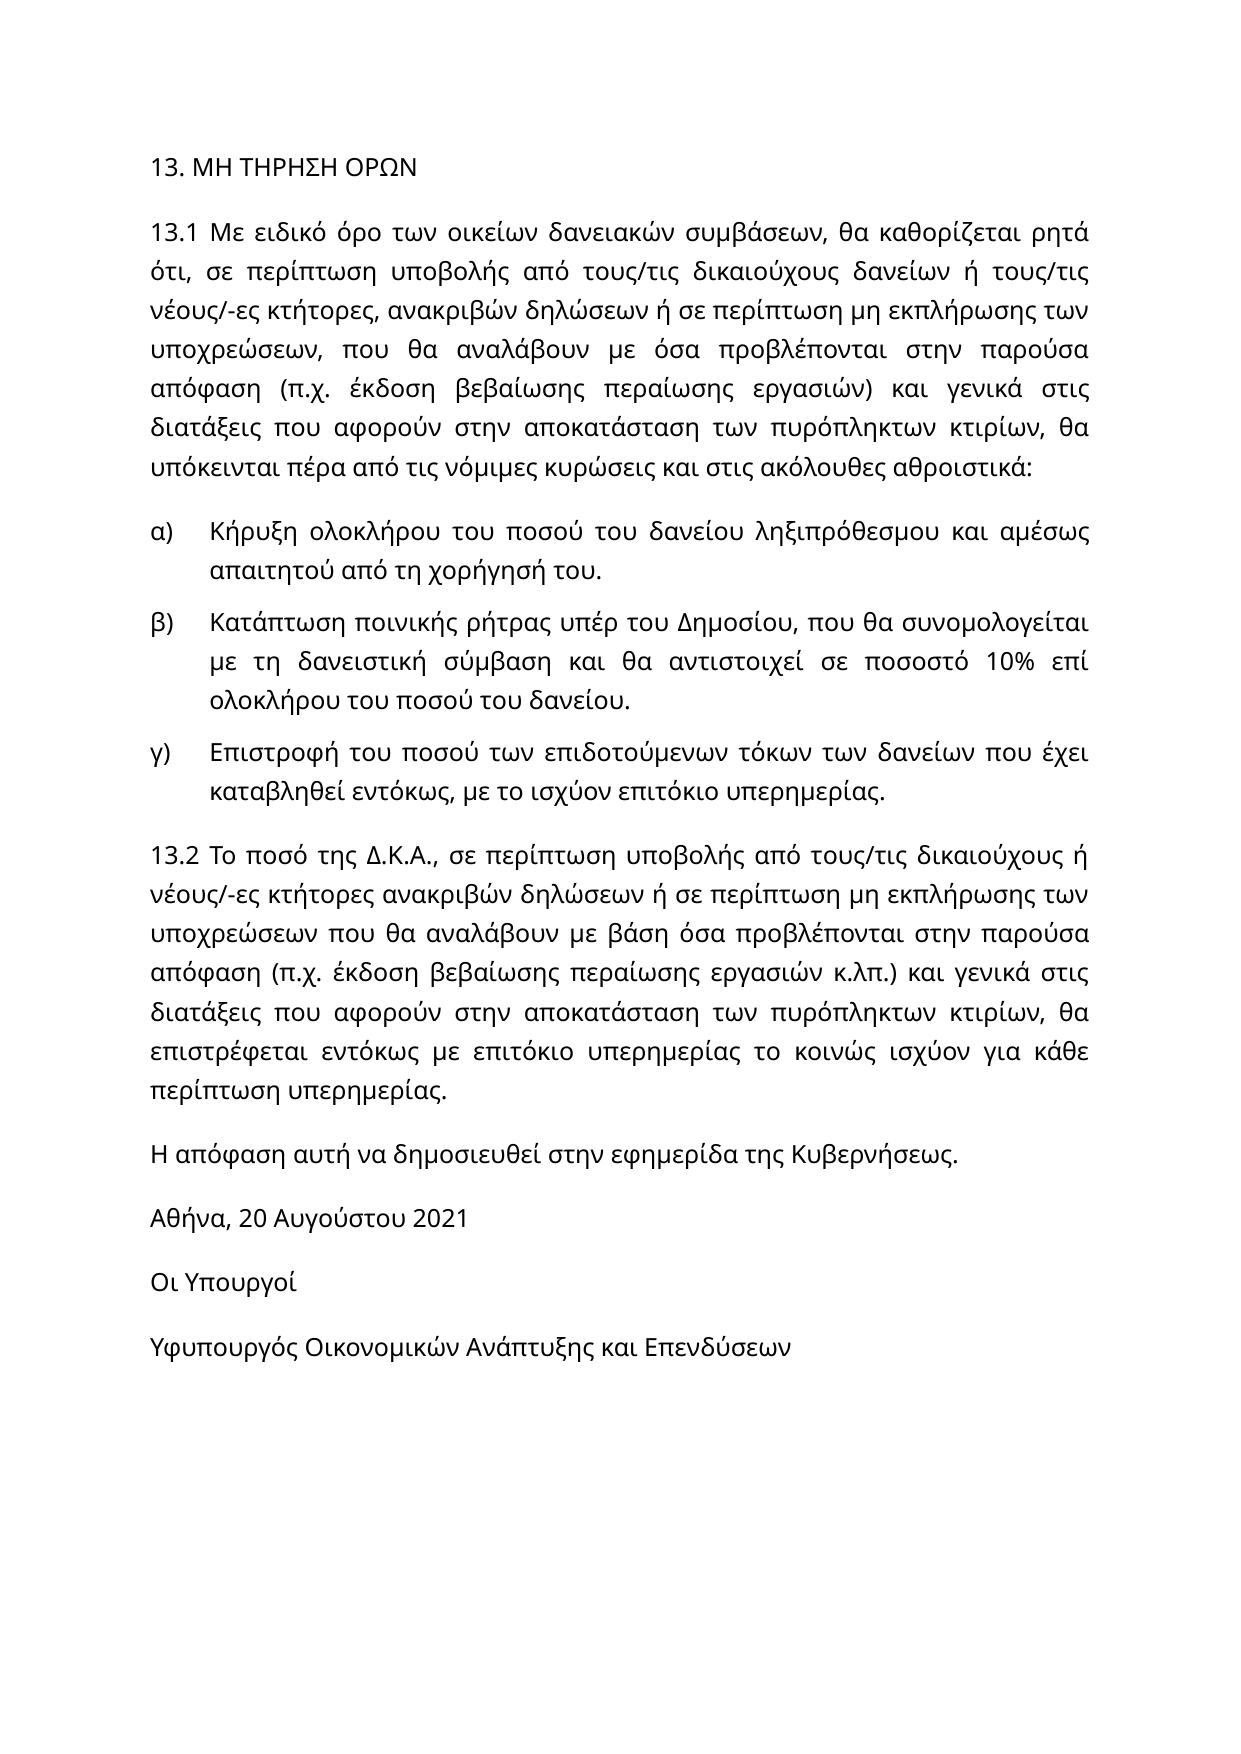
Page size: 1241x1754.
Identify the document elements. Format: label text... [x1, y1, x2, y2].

list γ) Επιστροφή του ποσού των επιδοτούμενων τόκων των δανείων που έχει καταβληθεί εντόκως, με το ισχύον επιτόκιο υπερημερίας. [150, 734, 1090, 807]
text 13.1 Με ειδικό όρο των οικείων δανειακών συμβάσεων, θα καθορίζεται ρητά ότι, σε περίπτωση υποβολής από τους/τις δικαιούχους δανείων ή τους/τις νέους/-ες κτήτορες, ανακριβών δηλώσεων ή σε περίπτωση μη εκπλήρωσης των υποχρεώσεων, που θα αναλάβουν με όσα προβλέπονται στην παρούσα απόφαση (π.χ. έκδοση βεβαίωσης περαίωσης εργασιών) και γενικά στις διατάξεις που αφορούν στην αποκατάσταση των πυρόπληκτων κτιρίων, θα υπόκεινται πέρα από τις νόμιμες κυρώσεις και στις ακόλουθες αθροιστικά: [150, 214, 1090, 483]
text Υφυπουργός Οικονομικών Ανάπτυξης και Επενδύσεων [150, 1329, 1090, 1363]
text Οι Υπουργοί [150, 1265, 1090, 1299]
text 13.2 Το ποσό της Δ.Κ.Α., σε περίπτωση υποβολής από τους/τις δικαιούχους ή νέους/-ες κτήτορες ανακριβών δηλώσεων ή σε περίπτωση μη εκπλήρωσης των υποχρεώσεων που θα αναλάβουν με βάση όσα προβλέπονται στην παρούσα απόφαση (π.χ. έκδοση βεβαίωσης περαίωσης εργασιών κ.λπ.) και γενικά στις διατάξεις που αφορούν στην αποκατάσταση των πυρόπληκτων κτιρίων, θα επιστρέφεται εντόκως με επιτόκιο υπερημερίας το κοινώς ισχύον για κάθε περίπτωση υπερημερίας. [150, 837, 1090, 1107]
text 13. ΜΗ ΤΗΡΗΣΗ ΟΡΩΝ [150, 150, 1090, 184]
text Η απόφαση αυτή να δημοσιευθεί στην εφημερίδα της Κυβερνήσεως. [150, 1137, 1090, 1171]
text Αθήνα, 20 Αυγούστου 2021 [150, 1201, 1090, 1235]
list β) Κατάπτωση ποινικής ρήτρας υπέρ του Δημοσίου, που θα συνομολογείται με τη δανειστική σύμβαση και θα αντιστοιχεί σε ποσοστό 10% επί ολοκλήρου του ποσού του δανείου. [150, 604, 1090, 717]
list α) Κήρυξη ολοκλήρου του ποσού του δανείου ληξιπρόθεσμου και αμέσως απαιτητού από τη χορήγησή του. [150, 513, 1090, 587]
